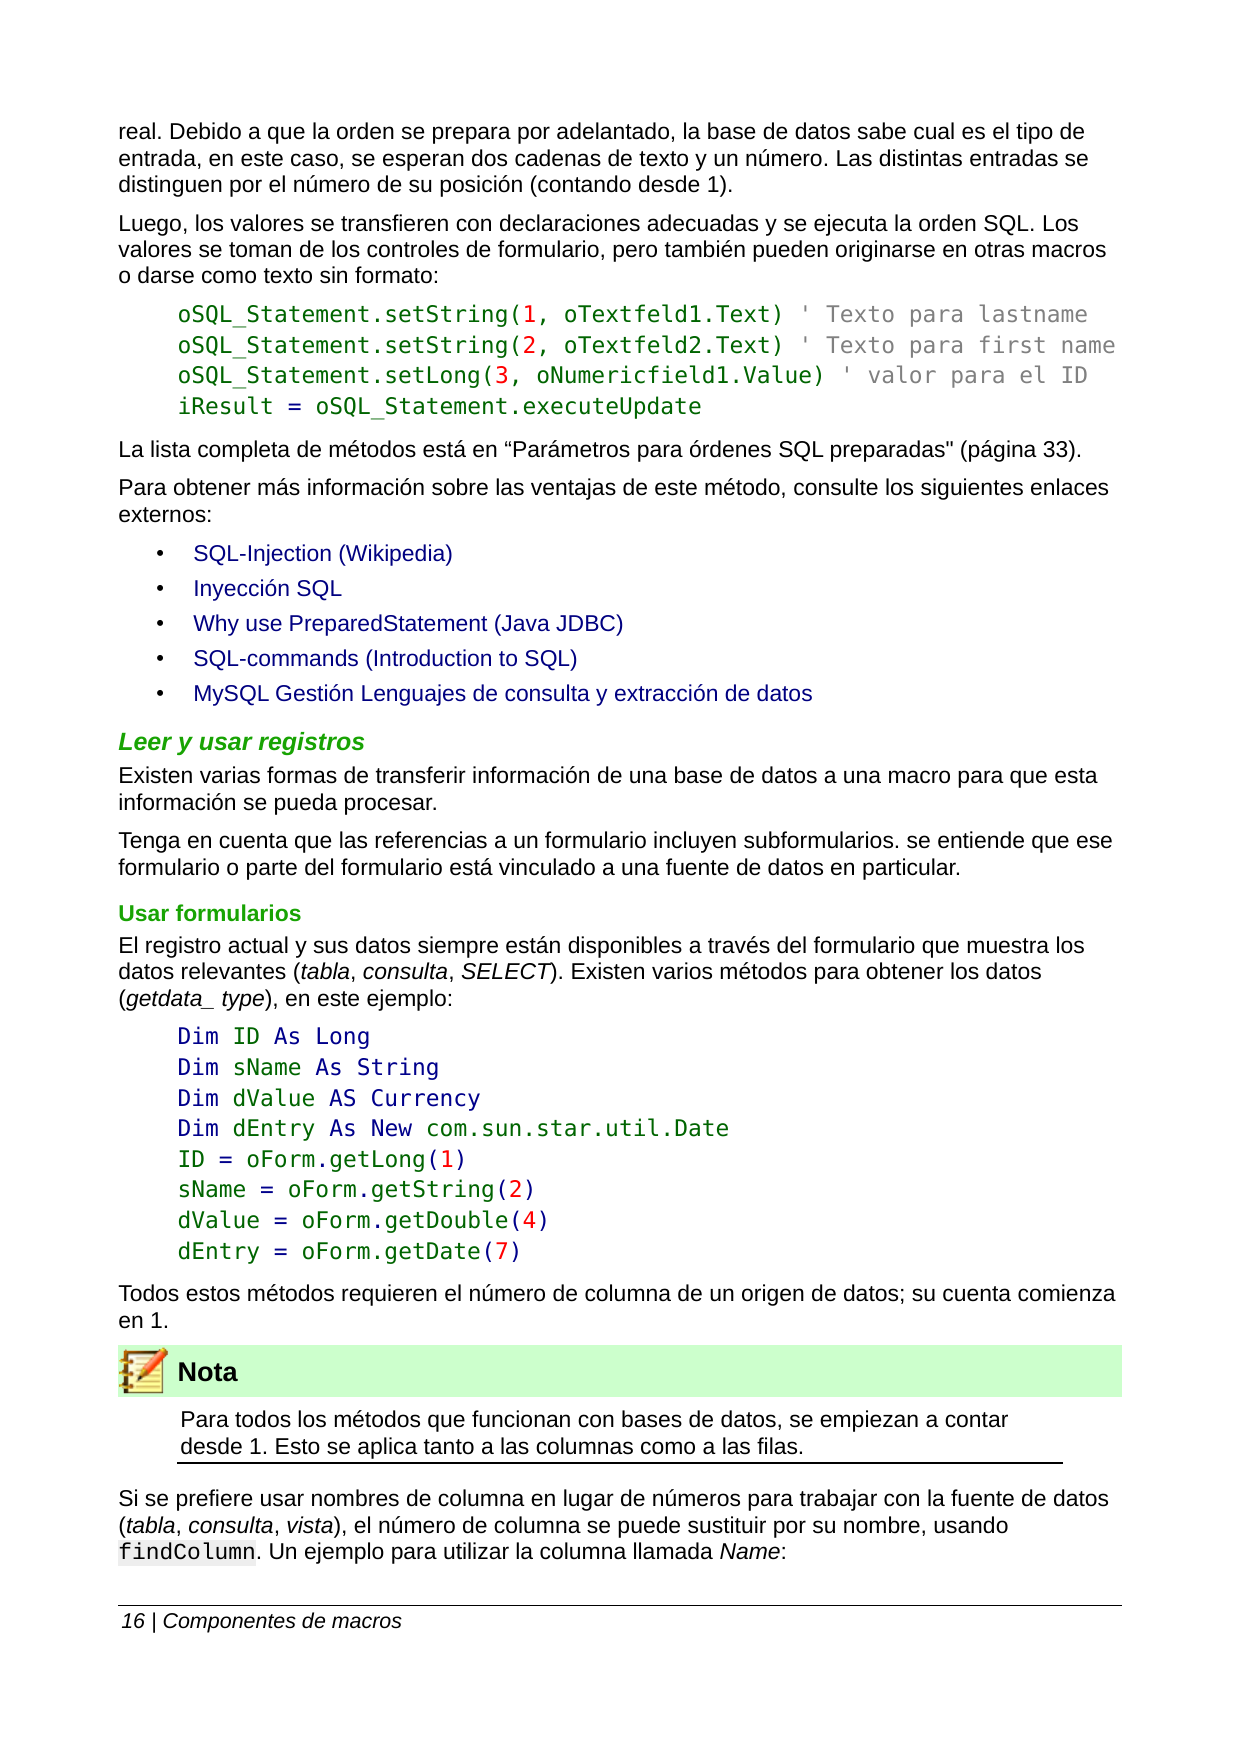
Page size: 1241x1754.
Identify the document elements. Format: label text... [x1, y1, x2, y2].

text oSQL_Statement.setString(2, oTextfeld2.Text) ' Texto para first name [177, 332, 1122, 358]
picture [119, 1346, 170, 1397]
text Dim sName As String [177, 1054, 1122, 1081]
text Todos estos métodos requieren el número de columna de un origen de datos; su cuenta comienza en 1. [118, 1280, 1122, 1333]
text Para todos los métodos que funcionan con bases de datos, se empiezan a contar desde 1. Esto se aplica tanto a las columnas como a las filas. [177, 1403, 1063, 1462]
text oSQL_Statement.setString(1, oTextfeld1.Text) ' Texto para lastname [177, 301, 1122, 328]
subtitle Leer y usar registros [118, 727, 1122, 756]
text Para obtener más información sobre las ventajas de este método, consulte los siguientes enlaces externos: [118, 474, 1122, 527]
text Luego, los valores se transfieren con declaraciones adecuadas y se ejecuta la orden SQL. Los valores se toman de los controles de formulario, pero también pueden originarse en otras macros o darse como texto sin formato: [118, 210, 1122, 289]
subtitle Nota [118, 1345, 1122, 1397]
list Inyección SQL [156, 575, 1122, 601]
text Dim dEntry As New com.sun.star.util.Date [177, 1115, 1122, 1142]
text La lista completa de métodos está en “Parámetros para órdenes SQL preparadas" (página 33). [118, 436, 1122, 462]
text oSQL_Statement.setLong(3, oNumericfield1.Value) ' valor para el ID [177, 362, 1122, 389]
text Existen varias formas de transferir información de una base de datos a una macro para que esta información se pueda procesar. [118, 762, 1122, 815]
text iResult = oSQL_Statement.executeUpdate [177, 393, 1122, 420]
list SQL-commands (Introduction to SQL) [156, 645, 1122, 672]
list Why use PreparedStatement (Java JDBC) [156, 610, 1122, 636]
text El registro actual y sus datos siempre están disponibles a través del formulario que muestra los datos relevantes (tabla, consulta, SELECT). Existen varios métodos para obtener los datos (getdata_ type), en este ejemplo: [118, 932, 1122, 1011]
text dEntry = oForm.getDate(7) [177, 1238, 1122, 1264]
text dValue = oForm.getDouble(4) [177, 1207, 1122, 1234]
text Dim ID As Long [177, 1023, 1122, 1050]
text Tenga en cuenta que las referencias a un formulario incluyen subformularios. se entiende que ese formulario o parte del formulario está vinculado a una fuente de datos en particular. [118, 827, 1122, 880]
text Dim dValue AS Currency [177, 1085, 1122, 1111]
list SQL-Injection (Wikipedia) [156, 539, 1122, 566]
text real. Debido a que la orden se prepara por adelantado, la base de datos sabe cual es el tipo de entrada, en este caso, se esperan dos cadenas de texto y un número. Las distintas entradas se distinguen por el número de su posición (contando desde 1). [118, 118, 1122, 197]
text ID = oForm.getLong(1) [177, 1146, 1122, 1173]
list MySQL Gestión Lenguajes de consulta y extracción de datos [156, 680, 1122, 707]
text sName = oForm.getString(2) [177, 1177, 1122, 1203]
text Si se prefiere usar nombres de columna en lugar de números para trabajar con la fuente de datos (tabla, consulta, vista), el número de columna se puede sustituir por su nombre, usando findColumn. Un ejemplo para utilizar la columna llamada Name: [118, 1485, 1122, 1566]
subtitle Usar formularios [118, 899, 1122, 926]
